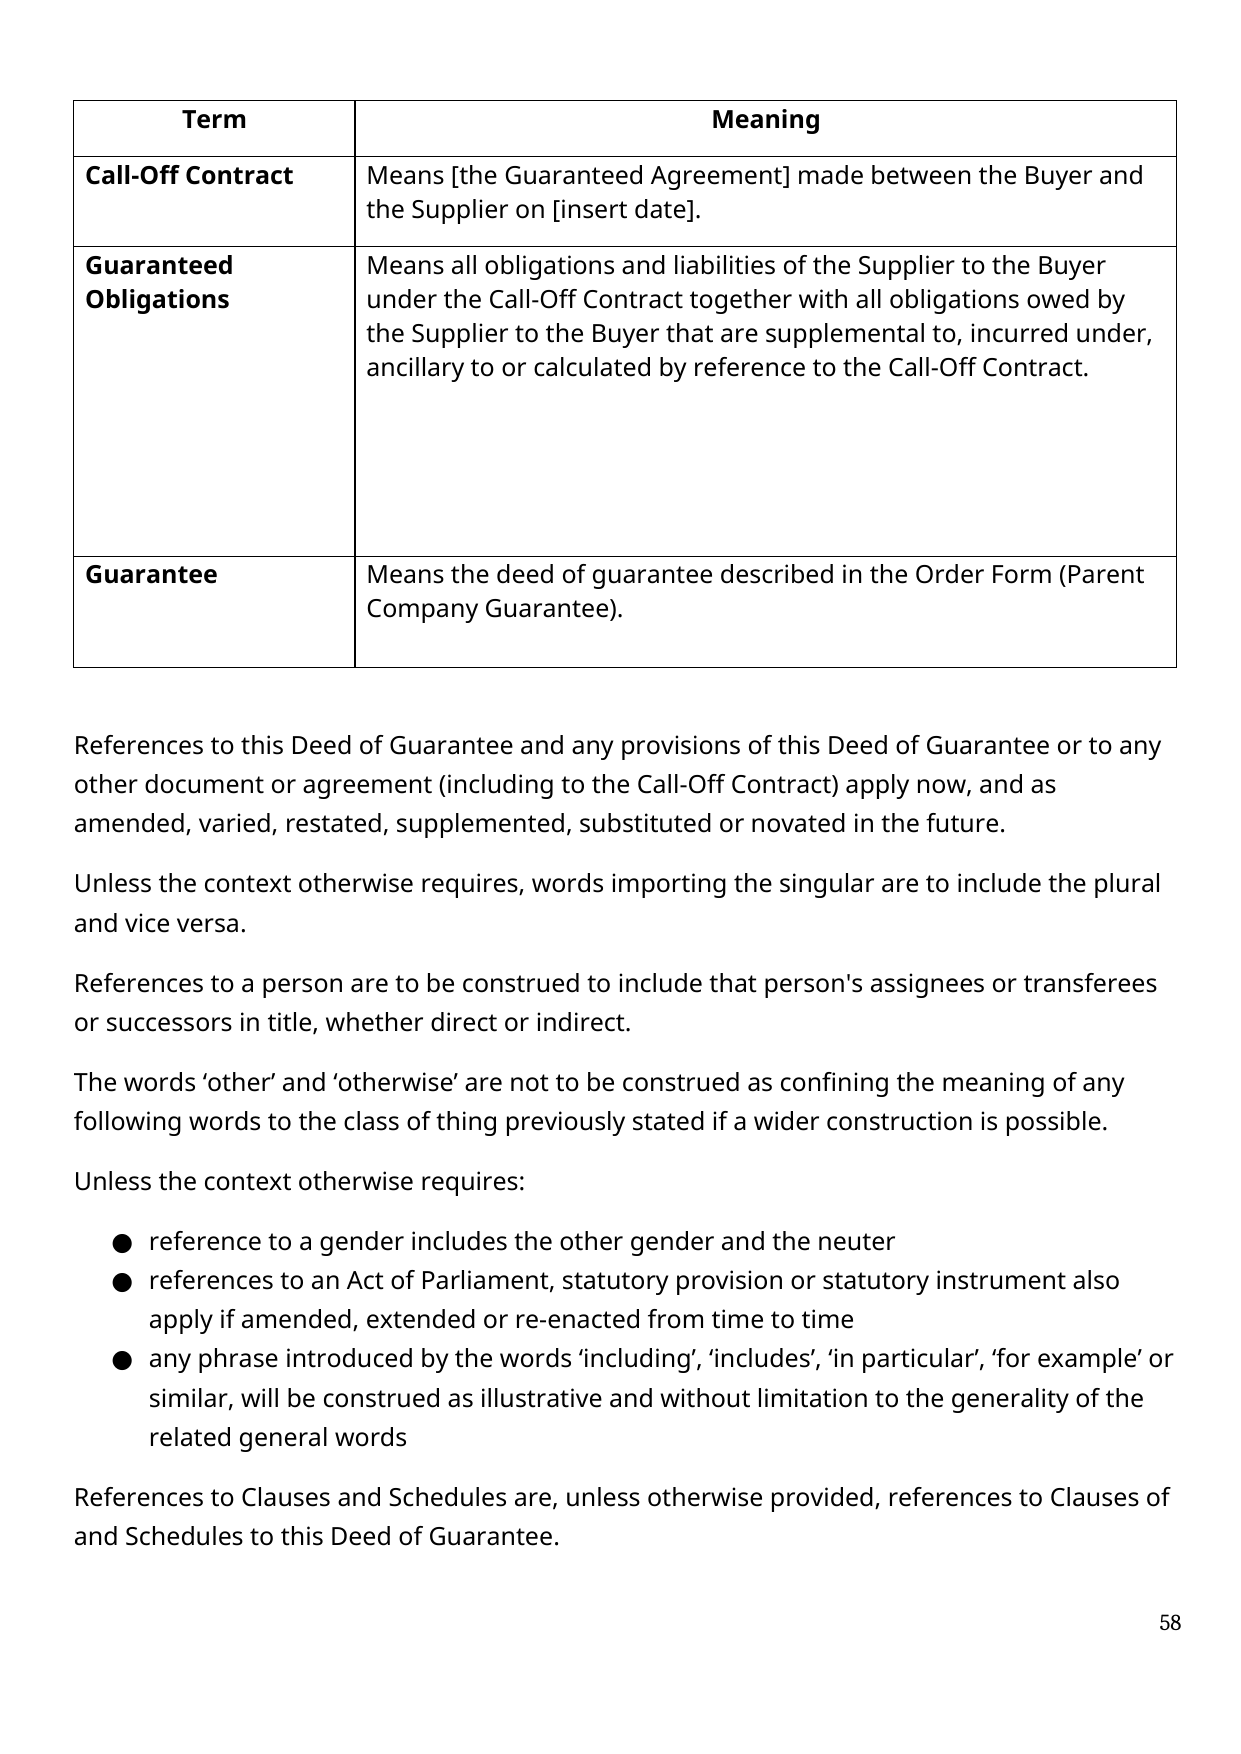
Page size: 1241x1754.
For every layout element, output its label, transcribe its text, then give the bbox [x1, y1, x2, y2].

table_header Meaning [356, 101, 1176, 156]
text Unless the context otherwise requires: [74, 1163, 1181, 1198]
text Unless the context otherwise requires, words importing the singular are to include the plural and vice versa. [74, 866, 1181, 939]
table_header Term [74, 101, 354, 156]
text References to a person are to be construed to include that person's assignees or transferees or successors in title, whether direct or indirect. [74, 965, 1181, 1038]
table_cell Guarantee [74, 557, 354, 667]
text The words ‘other’ and ‘otherwise’ are not to be construed as confining the meaning of any following words to the class of thing previously stated if a wider construction is possible. [74, 1064, 1181, 1138]
text References to this Deed of Guarantee and any provisions of this Deed of Guarantee or to any other document or agreement (including to the Call-Off Contract) apply now, and as amended, varied, restated, supplemented, substituted or novated in the future. [74, 728, 1181, 840]
list references to an Act of Parliament, statutory provision or statutory instrument also apply if amended, extended or re-enacted from time to time [111, 1263, 1181, 1336]
table_cell Means the deed of guarantee described in the Order Form (Parent Company Guarantee). [356, 557, 1176, 667]
table_cell Call-Off Contract [74, 157, 354, 246]
table_cell Means all obligations and liabilities of the Supplier to the Buyer under the Call-Off Contract together with all obligations owed by the Supplier to the Buyer that are supplemental to, incurred under, ancillary to or calculated by reference to the Call-Off Contract. [356, 247, 1176, 556]
list reference to a gender includes the other gender and the neuter [111, 1223, 1181, 1258]
list any phrase introduced by the words ‘including’, ‘includes’, ‘in particular’, ‘for example’ or similar, will be construed as illustrative and without limitation to the generality of the related general words [111, 1341, 1181, 1453]
table_cell Means [the Guaranteed Agreement] made between the Buyer and the Supplier on [insert date]. [356, 157, 1176, 246]
table_cell Guaranteed Obligations [74, 247, 354, 556]
text References to Clauses and Schedules are, unless otherwise provided, references to Clauses of and Schedules to this Deed of Guarantee. [74, 1479, 1181, 1553]
